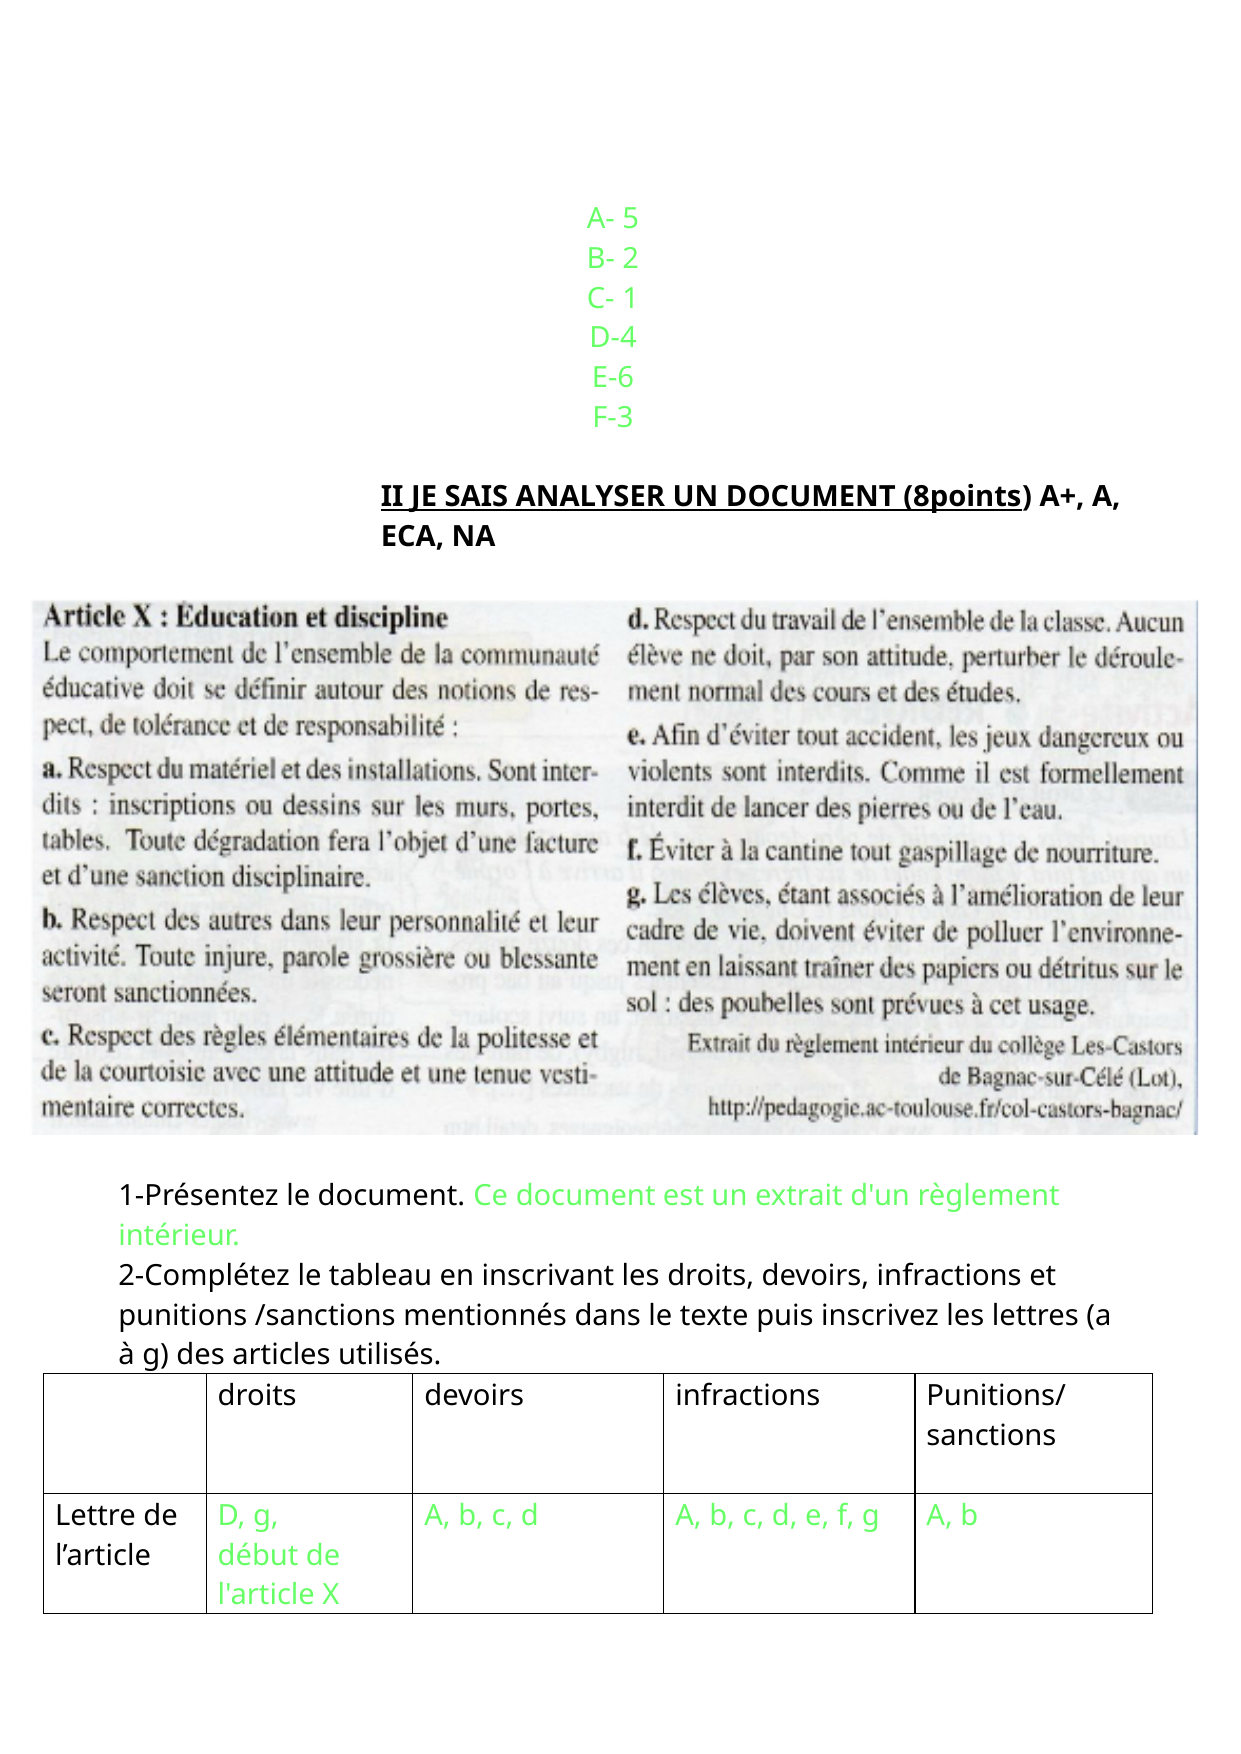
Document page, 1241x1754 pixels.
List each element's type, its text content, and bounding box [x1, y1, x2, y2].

table_cell A, b, c, d, e, f, g [664, 1494, 914, 1613]
table_cell Lettre de l’article [44, 1494, 206, 1613]
text D-4 [103, 317, 1122, 356]
table_header droits [207, 1374, 412, 1493]
table_header devoirs [413, 1374, 663, 1493]
text B- 2 [103, 237, 1122, 277]
text F-3 [103, 396, 1122, 436]
text II JE SAIS ANALYSER UN DOCUMENT (8points) A+, A, ECA, NA [381, 475, 1122, 555]
text C- 1 [103, 277, 1122, 317]
text 2-Complétez le tableau en inscrivant les droits, devoirs, infractions et punitions /sanctions mentionnés dans le texte puis inscrivez les lettres (a à g) des articles utilisés. [118, 1254, 1122, 1373]
text 1-Présentez le document. Ce document est un extrait d'un règlement intérieur. [118, 1175, 1122, 1254]
table_cell A, b [916, 1494, 1152, 1613]
picture [29, 594, 1199, 1135]
table_header Punitions/ sanctions [916, 1374, 1152, 1493]
text A- 5 [103, 197, 1122, 237]
table_cell D, g, début de l'article X [207, 1494, 412, 1613]
table_cell A, b, c, d [413, 1494, 663, 1613]
table_header [44, 1374, 206, 1493]
text E-6 [103, 356, 1122, 396]
table_header infractions [664, 1374, 914, 1493]
